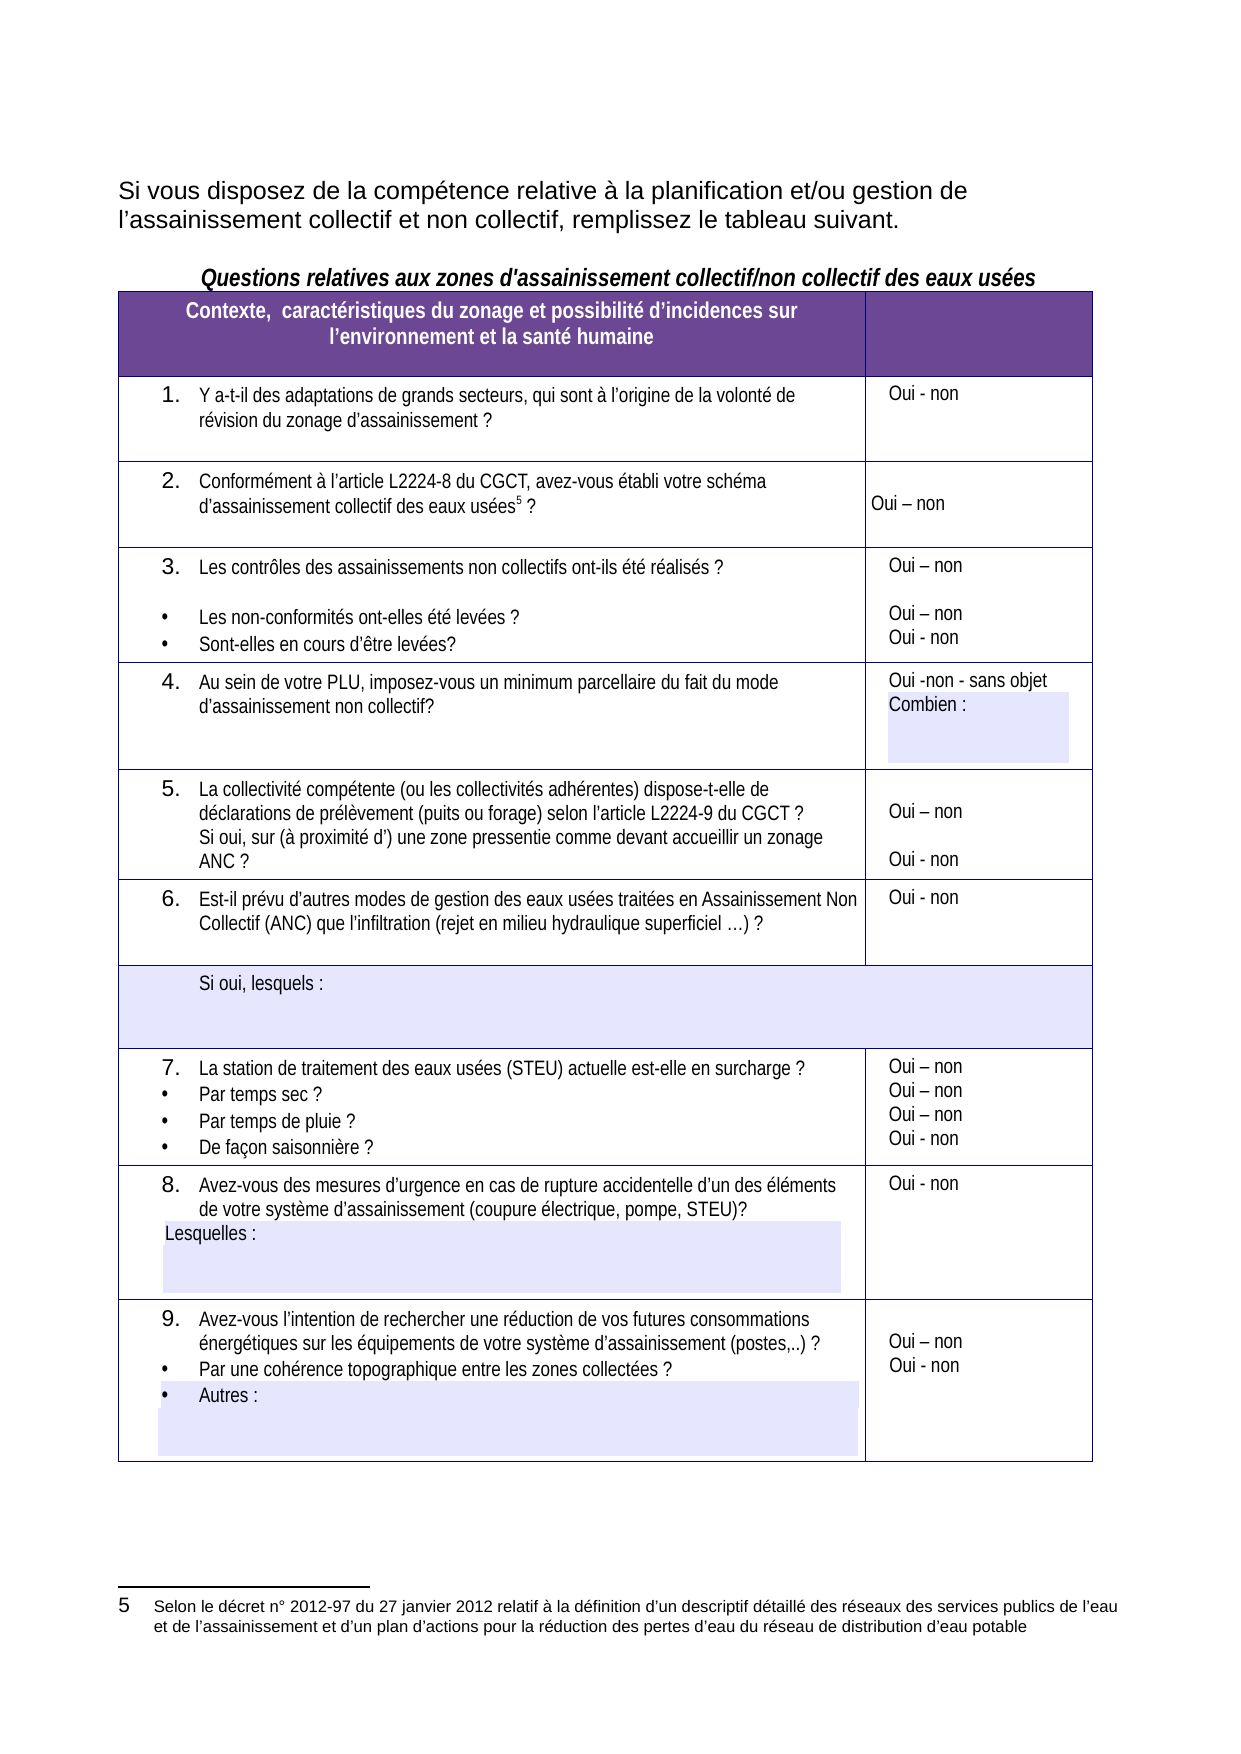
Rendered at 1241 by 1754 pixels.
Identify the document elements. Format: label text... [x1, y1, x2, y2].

table_header Contexte, caractéristiques du zonage et possibilité d’incidences sur l’environnement et la santé humaine [119, 292, 865, 376]
text Si vous disposez de la compétence relative à la planification et/ou gestion de l’assainissement collectif et non collectif, remplissez le tableau suivant. [118, 176, 1122, 234]
table_cell Oui - non [866, 377, 1092, 461]
table_cell Y a-t-il des adaptations de grands secteurs, qui sont à l’origine de la volonté de révision du zonage d’assainissement ? [119, 377, 865, 461]
table_cell Oui – non [866, 462, 1092, 547]
table_cell Oui - non [866, 880, 1092, 965]
table_cell La station de traitement des eaux usées (STEU) actuelle est-elle en surcharge ? Par temps sec ? Par temps de pluie ? De façon saisonnière ? [119, 1049, 865, 1165]
table_cell Les contrôles des assainissements non collectifs ont-ils été réalisés ? Les non-conformités ont-elles été levées ? Sont-elles en cours d’être levées? [119, 548, 865, 662]
table_cell Au sein de votre PLU, imposez-vous un minimum parcellaire du fait du mode d’assainissement non collectif? [119, 663, 865, 769]
table_header [866, 292, 1092, 376]
table_cell Oui -non - sans objet Combien : [866, 663, 1092, 769]
table_cell Avez-vous des mesures d’urgence en cas de rupture accidentelle d’un des éléments de votre système d’assainissement (coupure électrique, pompe, STEU)? Lesquelles : [119, 1166, 865, 1299]
table_cell Oui – non Oui - non [866, 1300, 1092, 1461]
table_cell Si oui, lesquels : [119, 966, 1092, 1048]
table_cell Conformément à l’article L2224-8 du CGCT, avez-vous établi votre schéma d’assainissement collectif des eaux usées ? [119, 462, 865, 547]
table_cell Avez-vous l’intention de rechercher une réduction de vos futures consommations énergétiques sur les équipements de votre système d’assainissement (postes,..) ? Par une cohérence topographique entre les zones collectées ? Autres : [119, 1300, 865, 1461]
table_cell Oui – non Oui - non [866, 770, 1092, 879]
table_cell Est-il prévu d’autres modes de gestion des eaux usées traitées en Assainissement Non Collectif (ANC) que l’infiltration (rejet en milieu hydraulique superficiel …) ? [119, 880, 865, 965]
table_cell Oui – non Oui – non Oui - non [866, 548, 1092, 662]
text Questions relatives aux zones d'assainissement collectif/non collectif des eaux usées [118, 262, 1122, 291]
table_cell Oui – non Oui – non Oui – non Oui - non [866, 1049, 1092, 1165]
table_cell Oui - non [866, 1166, 1092, 1299]
table_cell La collectivité compétente (ou les collectivités adhérentes) dispose-t-elle de déclarations de prélèvement (puits ou forage) selon l’article L2224-9 du CGCT ? Si oui, sur (à proximité d’) une zone pressentie comme devant accueillir un zonage ANC ? [119, 770, 865, 879]
